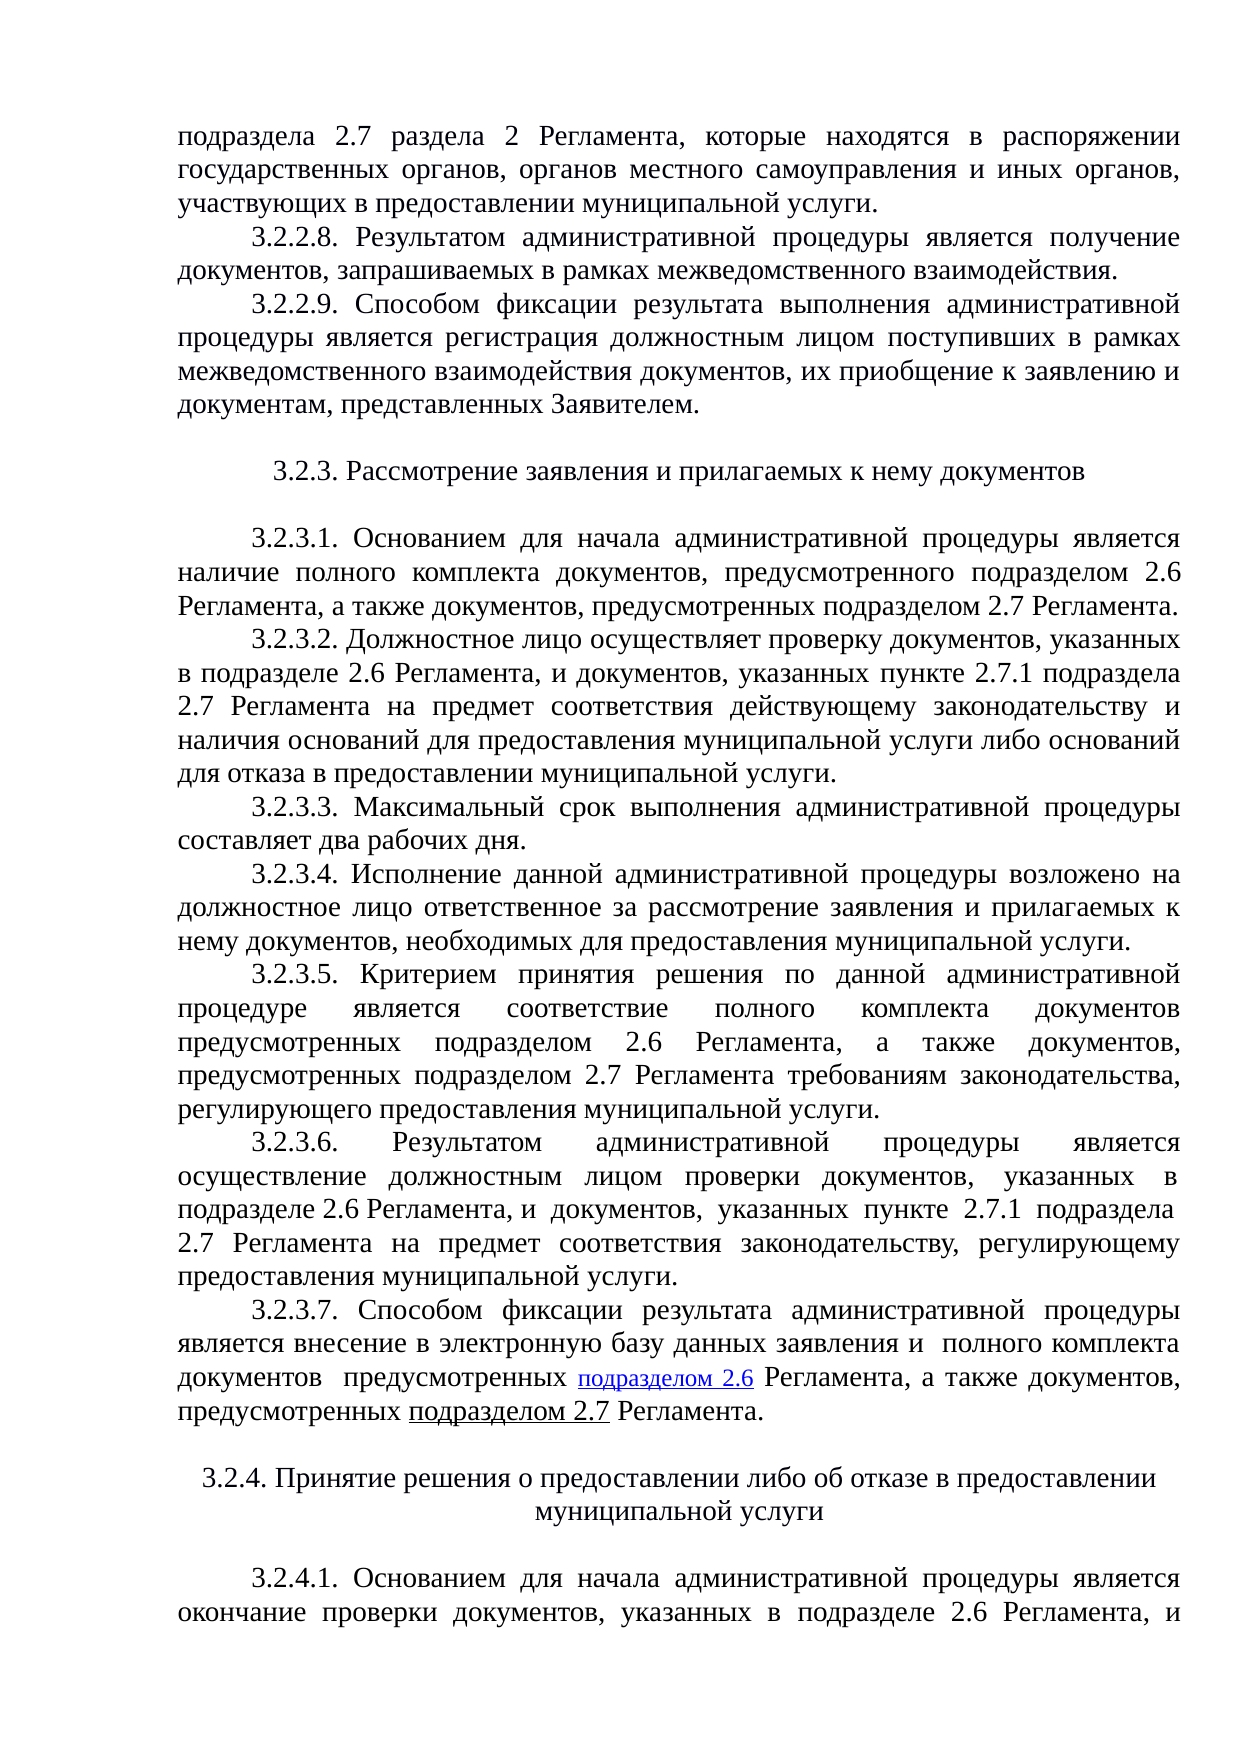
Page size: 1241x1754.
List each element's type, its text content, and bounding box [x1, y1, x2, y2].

text 3.2.4.1. Основанием для начала административной процедуры является окончание проверки документов, указанных в подразделе 2.6 Регламента, и [177, 1560, 1181, 1627]
text 3.2.3.5. Критерием принятия решения по данной административной процедуре является соответствие полного комплекта документов предусмотренных подразделом 2.6 Регламента, а также документов, предусмотренных подразделом 2.7 Регламента требованиям законодательства, регулирующего предоставления муниципальной услуги. [177, 957, 1181, 1124]
text 3.2.3.4. Исполнение данной административной процедуры возложено на должностное лицо ответственное за рассмотрение заявления и прилагаемых к нему документов, необходимых для предоставления муниципальной услуги. [177, 856, 1181, 957]
text подразделе 2.6 Регламента, и документов, указанных пункте 2.7.1 подраздела [177, 1191, 1181, 1225]
text 3.2.3.3. Максимальный срок выполнения административной процедуры составляет два рабочих дня. [177, 789, 1181, 856]
text 3.2.2.9. Способом фиксации результата выполнения административной процедуры является регистрация должностным лицом поступивших в рамках межведомственного взаимодействия документов, их приобщение к заявлению и документам, представленных Заявителем. [177, 286, 1181, 420]
text 3.2.3.7. Способом фиксации результата административной процедуры является внесение в электронную базу данных заявления и полного комплекта документов предусмотренных подразделом 2.6 Регламента, а также документов, предусмотренных подразделом 2.7 Регламента. [177, 1292, 1181, 1426]
text 3.2.3.6. Результатом административной процедуры является осуществление должностным лицом проверки документов, указанных в [177, 1124, 1181, 1191]
text 3.2.3. Рассмотрение заявления и прилагаемых к нему документов [177, 453, 1181, 487]
text подраздела 2.7 раздела 2 Регламента, которые находятся в распоряжении государственных органов, органов местного самоуправления и иных органов, участвующих в предоставлении муниципальной услуги. [177, 118, 1181, 219]
text 3.2.3.2. Должностное лицо осуществляет проверку документов, указанных в подразделе 2.6 Регламента, и документов, указанных пункте 2.7.1 подраздела 2.7 Регламента на предмет соответствия действующему законодательству и наличия оснований для предоставления муниципальной услуги либо оснований для отказа в предоставлении муниципальной услуги. [177, 621, 1181, 789]
text 3.2.2.8. Результатом административной процедуры является получение документов, запрашиваемых в рамках межведомственного взаимодействия. [177, 219, 1181, 286]
text 3.2.3.1. Основанием для начала административной процедуры является наличие полного комплекта документов, предусмотренного подразделом 2.6 Регламента, а также документов, предусмотренных подразделом 2.7 Регламента. [177, 521, 1181, 621]
text 3.2.4. Принятие решения о предоставлении либо об отказе в предоставлении муниципальной услуги [177, 1460, 1181, 1527]
text 2.7 Регламента на предмет соответствия законодательству, регулирующему предоставления муниципальной услуги. [177, 1225, 1181, 1292]
